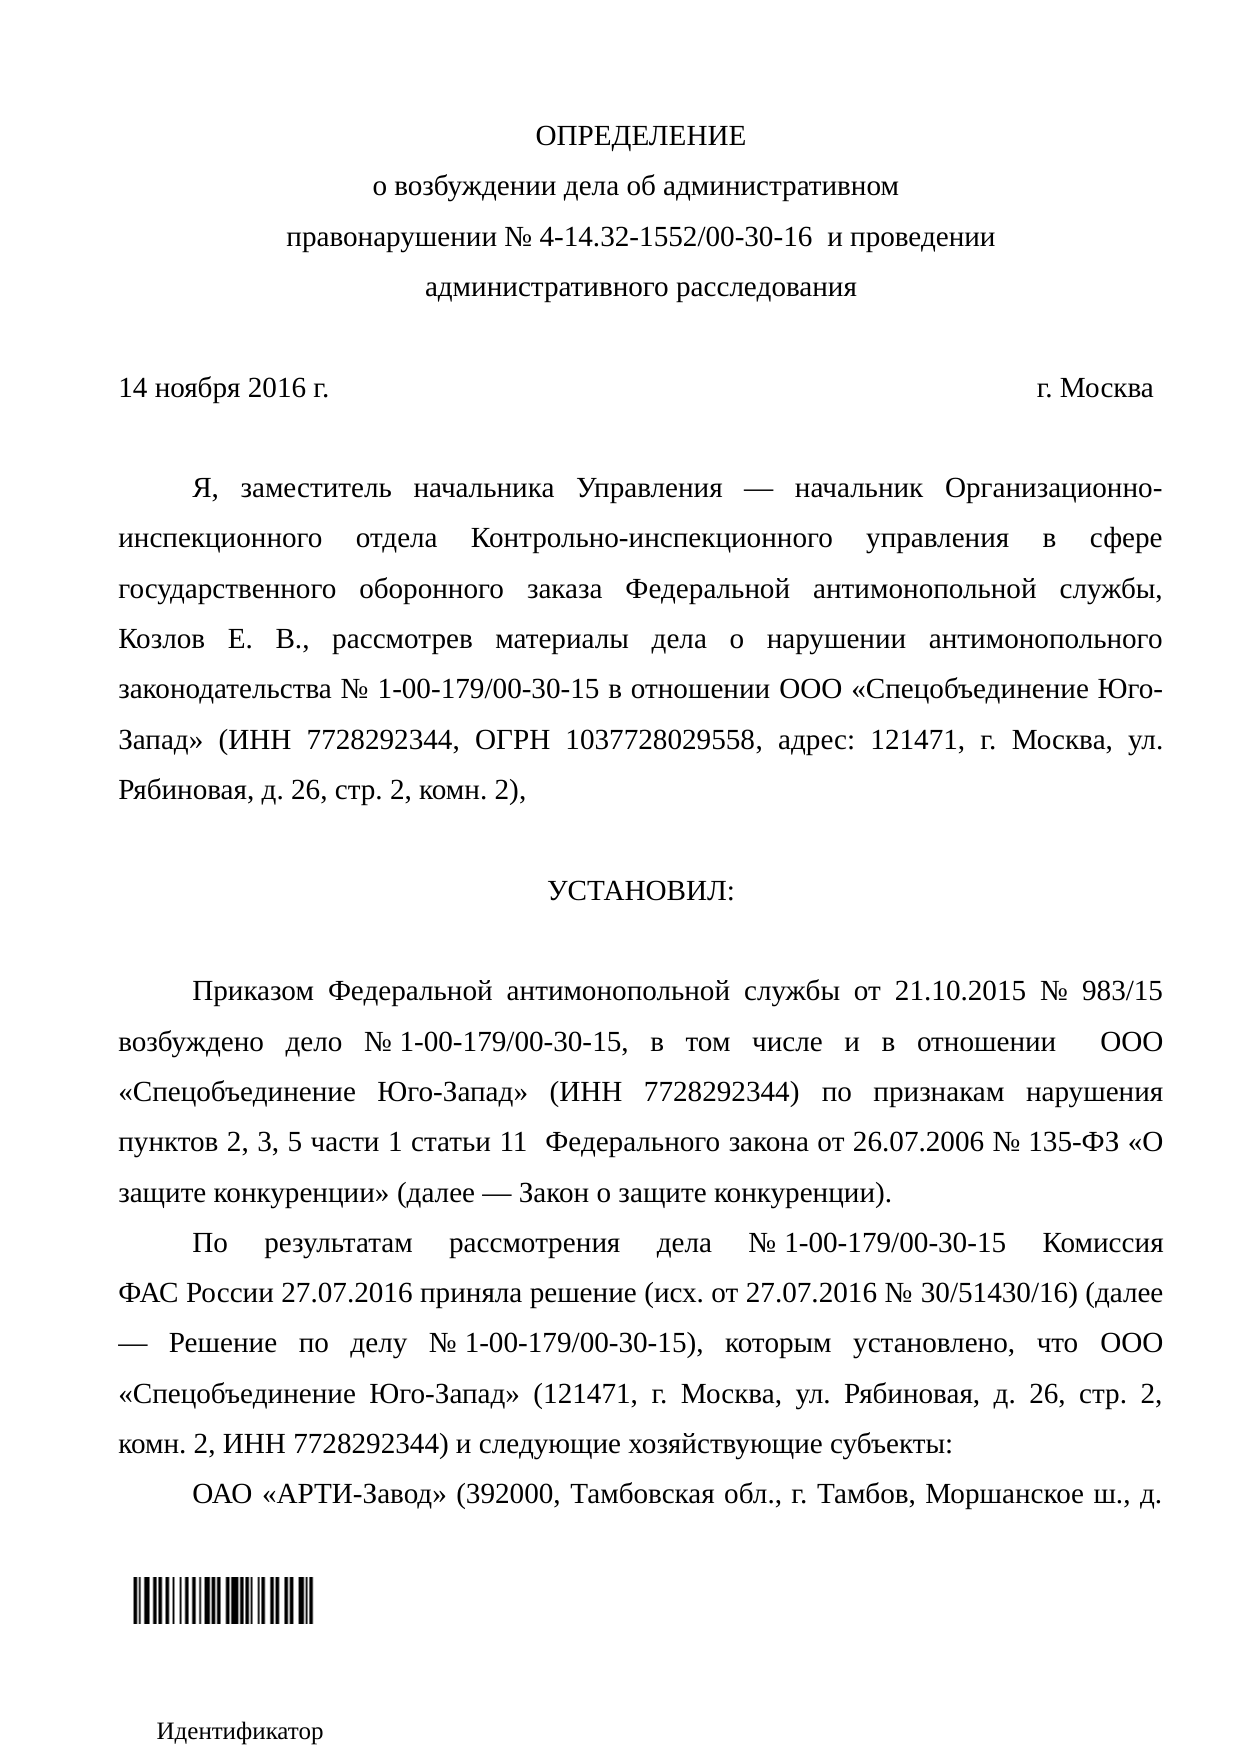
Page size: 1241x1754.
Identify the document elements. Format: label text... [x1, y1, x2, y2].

text УСТАНОВИЛ: [118, 873, 1163, 906]
text ОПРЕДЕЛЕНИЕ [118, 118, 1163, 152]
text По результатам рассмотрения дела № 1-00-179/00-30-15 Комиссия ФАС России 27.07.2016 приняла решение (исх. от 27.07.2016 № 30/51430/16) (далее — Решение по делу № 1-00-179/00-30-15), которым установлено, что ООО «Спецобъединение Юго-Запад» (121471, г. Москва, ул. Рябиновая, д. 26, стр. 2, комн. 2, ИНН 7728292344) и следующие хозяйствующие субъекты: [118, 1225, 1163, 1460]
text Приказом Федеральной антимонопольной службы от 21.10.2015 № 983/15 возбуждено дело № 1-00-179/00-30-15, в том числе и в отношении ООО «Спецобъединение Юго-Запад» (ИНН 7728292344) по признакам нарушения пунктов 2, 3, 5 части 1 статьи 11 Федерального закона от 26.07.2006 № 135-ФЗ «О защите конкуренции» (далее — Закон о защите конкуренции). [118, 973, 1163, 1208]
picture [118, 1577, 331, 1624]
text правонарушении № 4-14.32-1552/00-30-16 и проведении [118, 219, 1163, 252]
text административного расследования [118, 269, 1163, 303]
text ОАО «АРТИ-Завод» (392000, Тамбовская обл., г. Тамбов, Моршанское ш., д. [118, 1477, 1163, 1510]
text Я, заместитель начальника Управления — начальник Организационно-инспекционного отдела Контрольно-инспекционного управления в сфере государственного оборонного заказа Федеральной антимонопольной службы, Козлов Е. В., рассмотрев материалы дела о нарушении антимонопольного законодательства № 1-00-179/00-30-15 в отношении ООО «Спецобъединение Юго-Запад» (ИНН 7728292344, ОГРН 1037728029558, адрес: 121471, г. Москва, ул. Рябиновая, д. 26, стр. 2, комн. 2), [118, 470, 1163, 806]
text 14 ноября 2016 г. г. Москва [118, 370, 1163, 403]
text о возбуждении дела об административном [118, 168, 1153, 202]
